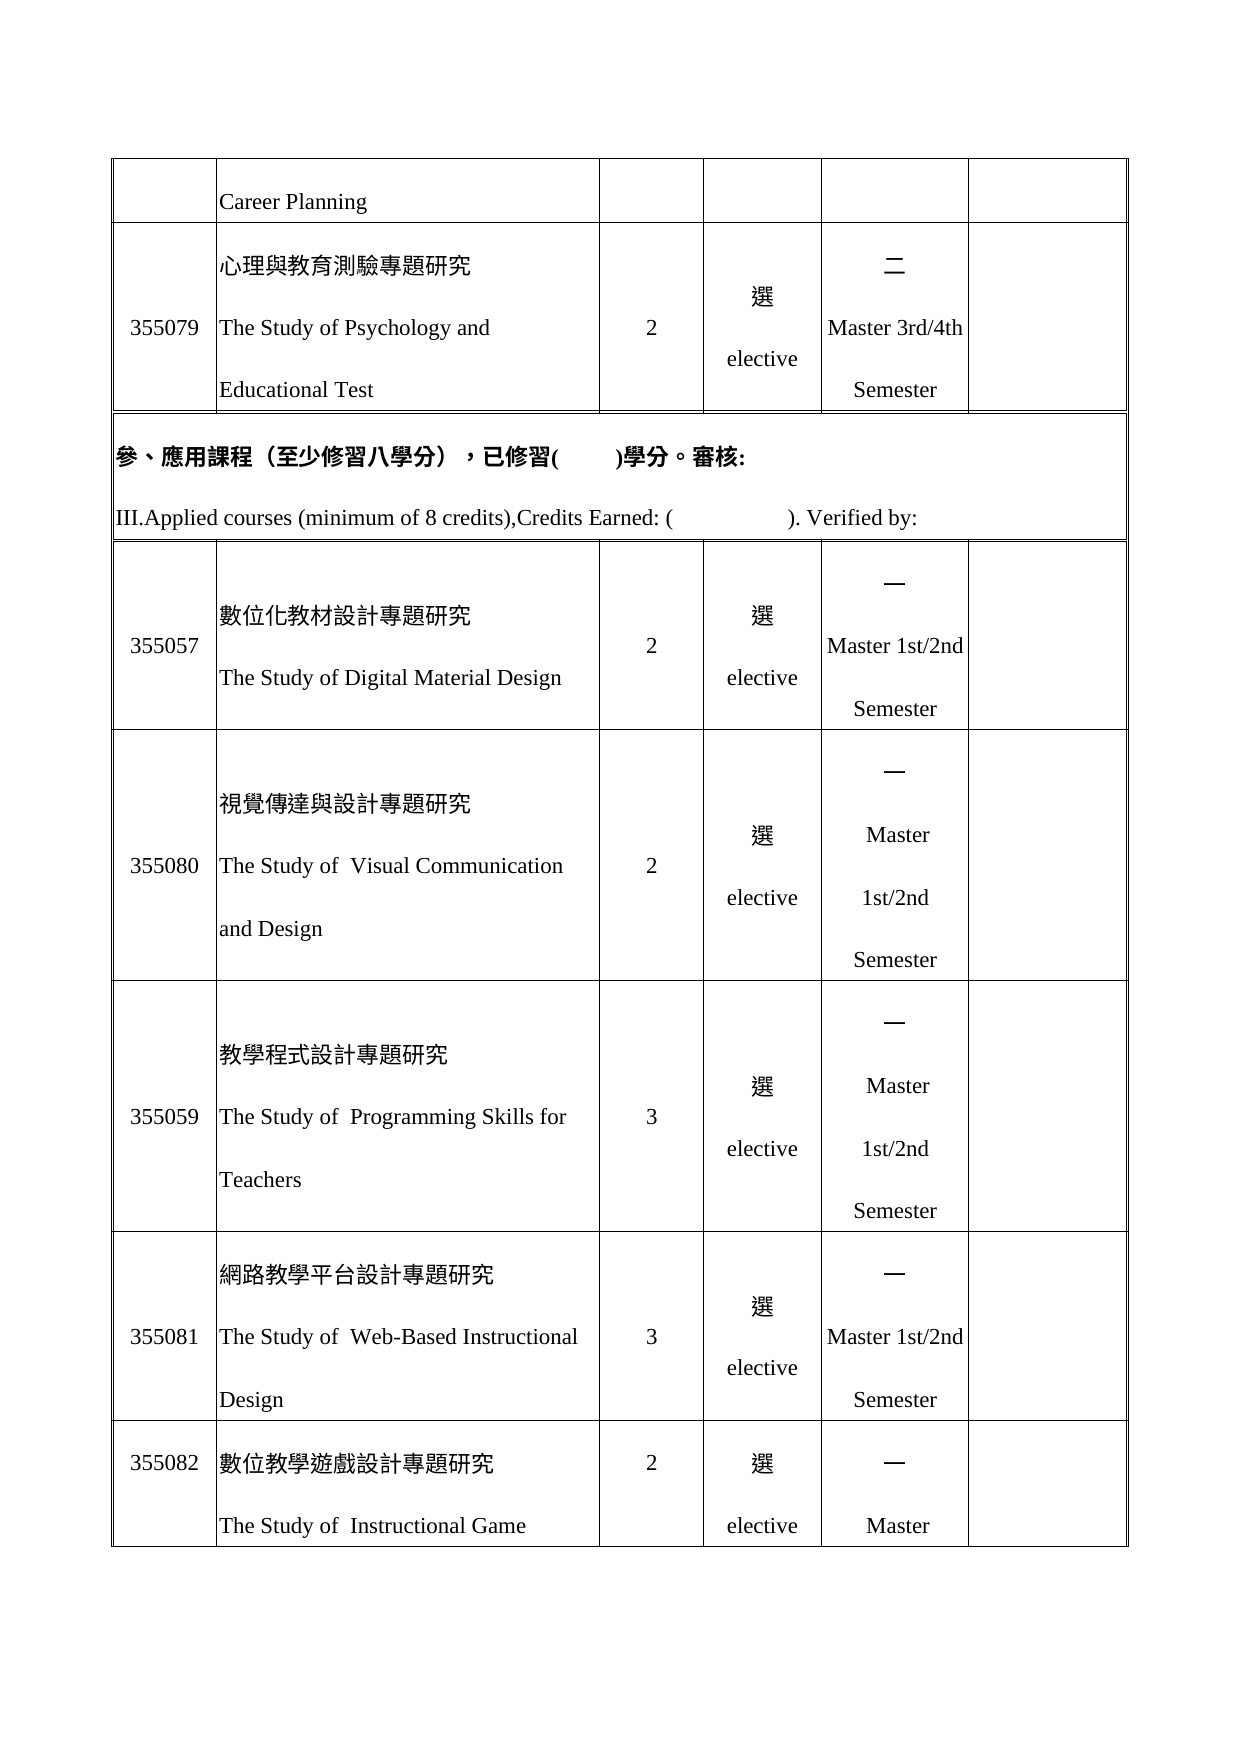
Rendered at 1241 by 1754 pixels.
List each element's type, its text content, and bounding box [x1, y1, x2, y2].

table_cell 355059 [114, 981, 216, 1231]
table_cell Career Planning [217, 159, 599, 222]
table_cell 355057 [114, 542, 216, 729]
table_cell 教學程式設計專題研究 The Study of Programming Skills for Teachers [217, 981, 599, 1231]
table_cell 355082 [114, 1421, 216, 1546]
table_cell [704, 159, 821, 222]
table_cell 選 elective [704, 1421, 821, 1546]
table_cell [600, 159, 703, 222]
table_cell 3 [600, 1232, 703, 1420]
table_cell 一 Master [822, 1421, 968, 1546]
table_cell 2 [600, 730, 703, 980]
table_cell 選 elective [704, 542, 821, 729]
table_cell 355081 [114, 1232, 216, 1420]
table_cell 二 Master 3rd/4th Semester [822, 223, 968, 410]
table_cell 一 Master 1st/2nd Semester [822, 542, 968, 729]
table_cell 3 [600, 981, 703, 1231]
table_cell 心理與教育測驗專題研究 The Study of Psychology and Educational Test [217, 223, 599, 410]
table_cell 2 [600, 1421, 703, 1546]
table_cell [822, 159, 968, 222]
table_cell [114, 159, 216, 222]
table_cell 數位化教材設計專題研究 The Study of Digital Material Design [217, 542, 599, 729]
table_cell [969, 981, 1126, 1231]
table_cell 一 Master 1st/2nd Semester [822, 1232, 968, 1420]
table_cell 2 [600, 542, 703, 729]
table_cell 數位教學遊戲設計專題研究 The Study of Instructional Game [217, 1421, 599, 1546]
table_cell 參、應用課程（至少修習八學分），已修習( )學分。審核: III.Applied courses (minimum of 8 credits),Credits Earned: ( ). Verified by: [114, 414, 1126, 538]
table_cell 355079 [114, 223, 216, 410]
table_cell 選 elective [704, 223, 821, 410]
table_cell 選 elective [704, 1232, 821, 1420]
table_cell 選 elective [704, 981, 821, 1231]
table_cell 355080 [114, 730, 216, 980]
table_cell [969, 1232, 1126, 1420]
table_cell [969, 1421, 1126, 1546]
table_cell [969, 730, 1126, 980]
table_cell 一 Master 1st/2nd Semester [822, 730, 968, 980]
table_cell [969, 159, 1126, 222]
table_cell [969, 542, 1126, 729]
table_cell 網路教學平台設計專題研究 The Study of Web-Based Instructional Design [217, 1232, 599, 1420]
table_cell 選 elective [704, 730, 821, 980]
table_cell [969, 223, 1126, 410]
table_cell 2 [600, 223, 703, 410]
table_cell 一 Master 1st/2nd Semester [822, 981, 968, 1231]
table_cell 視覺傳達與設計專題研究 The Study of Visual Communication and Design [217, 730, 599, 980]
